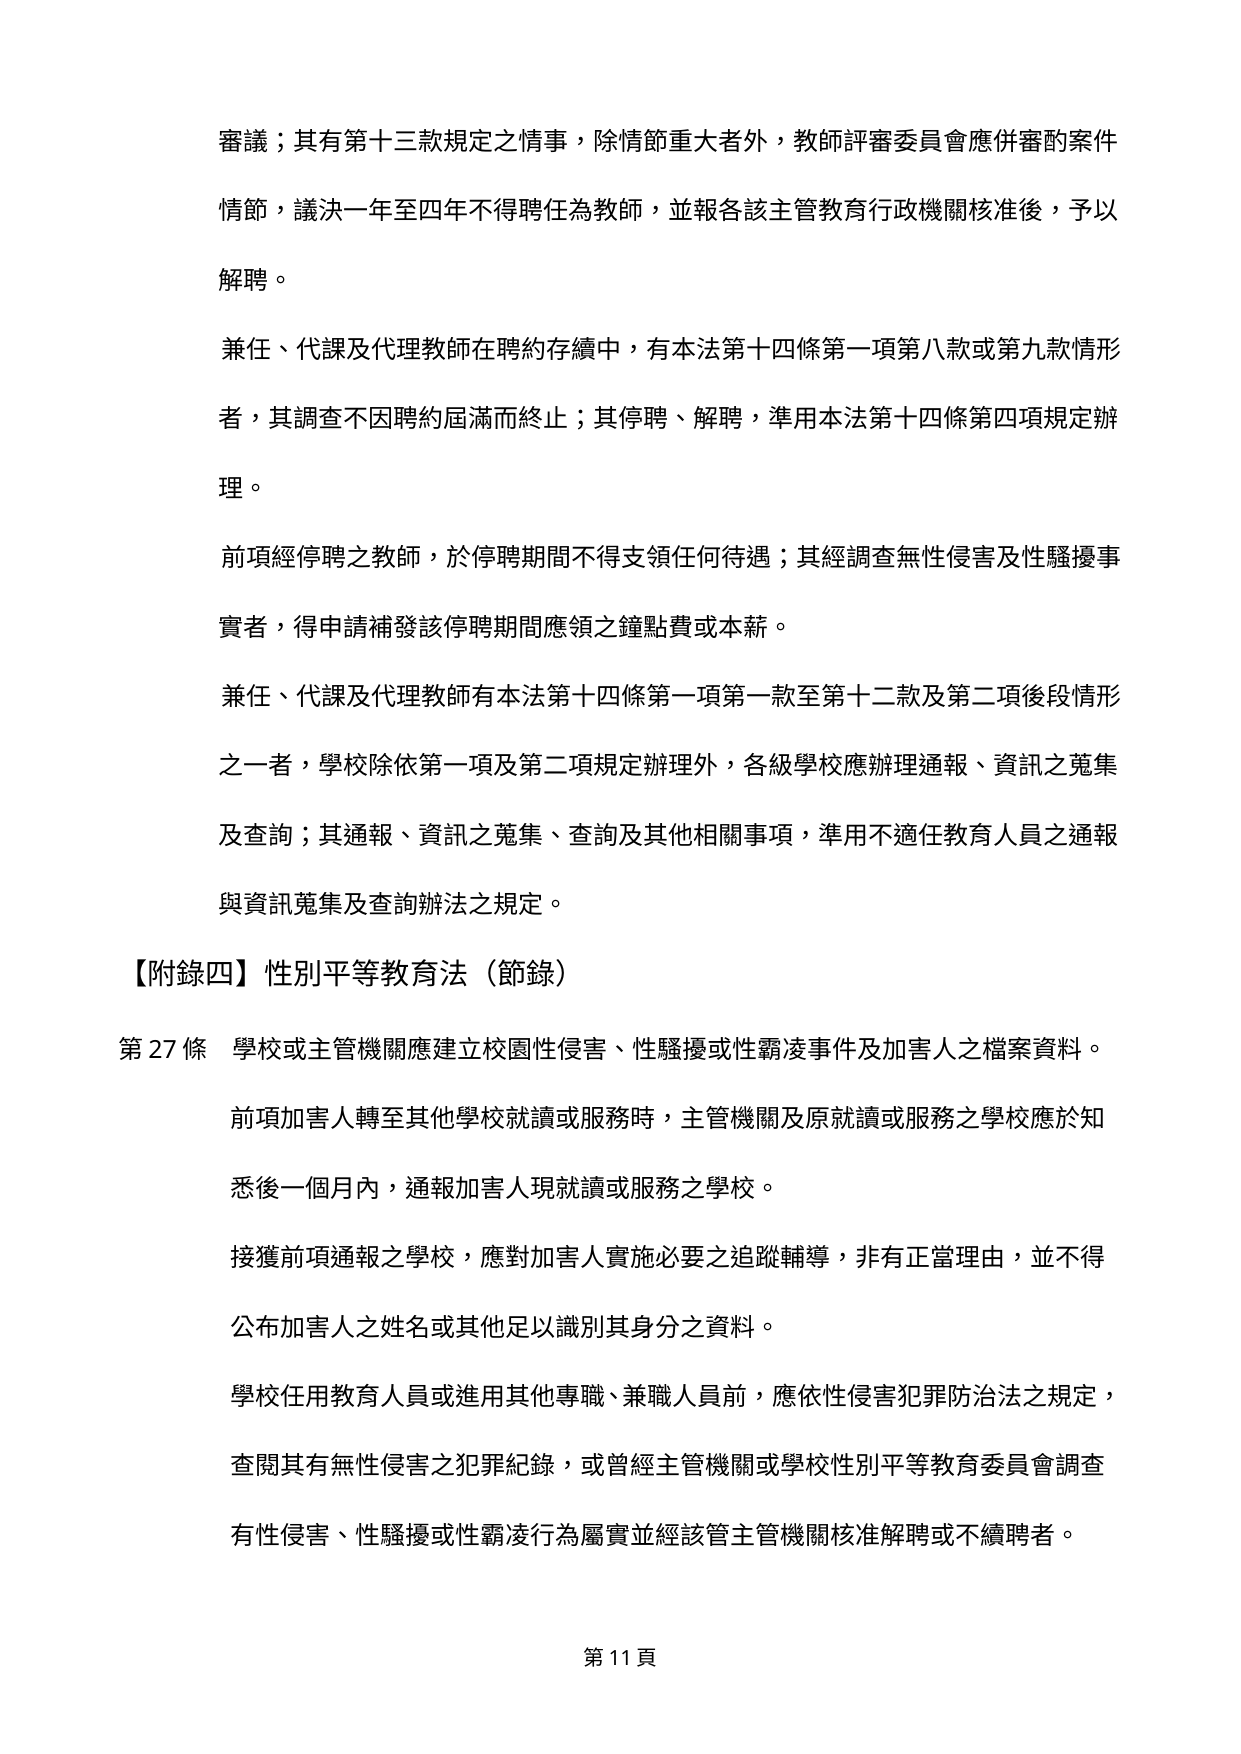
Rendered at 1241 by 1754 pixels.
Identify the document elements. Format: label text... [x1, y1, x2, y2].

text 學校任用教育人員或進用其他專職、兼職人員前，應依性侵害犯罪防治法之規定，查閱其有無性侵害之犯罪紀錄，或曾經主管機關或學校性別平等教育委員會調查有性侵害、性騷擾或性霸凌行為屬實並經該管主管機關核准解聘或不續聘者。 [231, 1360, 1122, 1568]
text 兼任、代課及代理教師有本法第十四條第一項第一款至第十二款及第二項後段情形之一者，學校除依第一項及第二項規定辦理外，各級學校應辦理通報、資訊之蒐集及查詢；其通報、資訊之蒐集、查詢及其他相關事項，準用不適任教育人員之通報與資訊蒐集及查詢辦法之規定。 [218, 660, 1122, 937]
text 第27條 學校或主管機關應建立校園性侵害、性騷擾或性霸凌事件及加害人之檔案資料。 [118, 1013, 1122, 1082]
text 【附錄四】性別平等教育法（節錄） [118, 937, 1122, 1007]
text 兼任、代課及代理教師在聘約存續中，有本法第十四條第一項第八款或第九款情形者，其調查不因聘約屆滿而終止；其停聘、解聘，準用本法第十四條第四項規定辦理。 [218, 313, 1122, 521]
text 前項經停聘之教師，於停聘期間不得支領任何待遇；其經調查無性侵害及性騷擾事實者，得申請補發該停聘期間應領之鐘點費或本薪。 [218, 521, 1122, 660]
text 第11條 兼任、代課及代理教師在聘約有效期間內，有本法第十四條第一項第一款至第七款、第十款至第十二款及第十四款情形之一，經查證屬實，其聘期未滿三個月者，由校長予以解聘之；其聘期在三個月以上，或有本法第十四條第一項第十三款情形者，應經學校教師評審委員會依高級中等以下學校教師評審委員會設置辦法第七條規定審議；其有第十三款規定之情事，除情節重大者外，教師評審委員會應併審酌案件情節，議決一年至四年不得聘任為教師，並報各該主管教育行政機關核准後，予以解聘。 [118, 105, 1122, 313]
text 前項加害人轉至其他學校就讀或服務時，主管機關及原就讀或服務之學校應於知悉後一個月內，通報加害人現就讀或服務之學校。 [231, 1082, 1122, 1221]
text 接獲前項通報之學校，應對加害人實施必要之追蹤輔導，非有正當理由，並不得公布加害人之姓名或其他足以識別其身分之資料。 [231, 1221, 1122, 1360]
